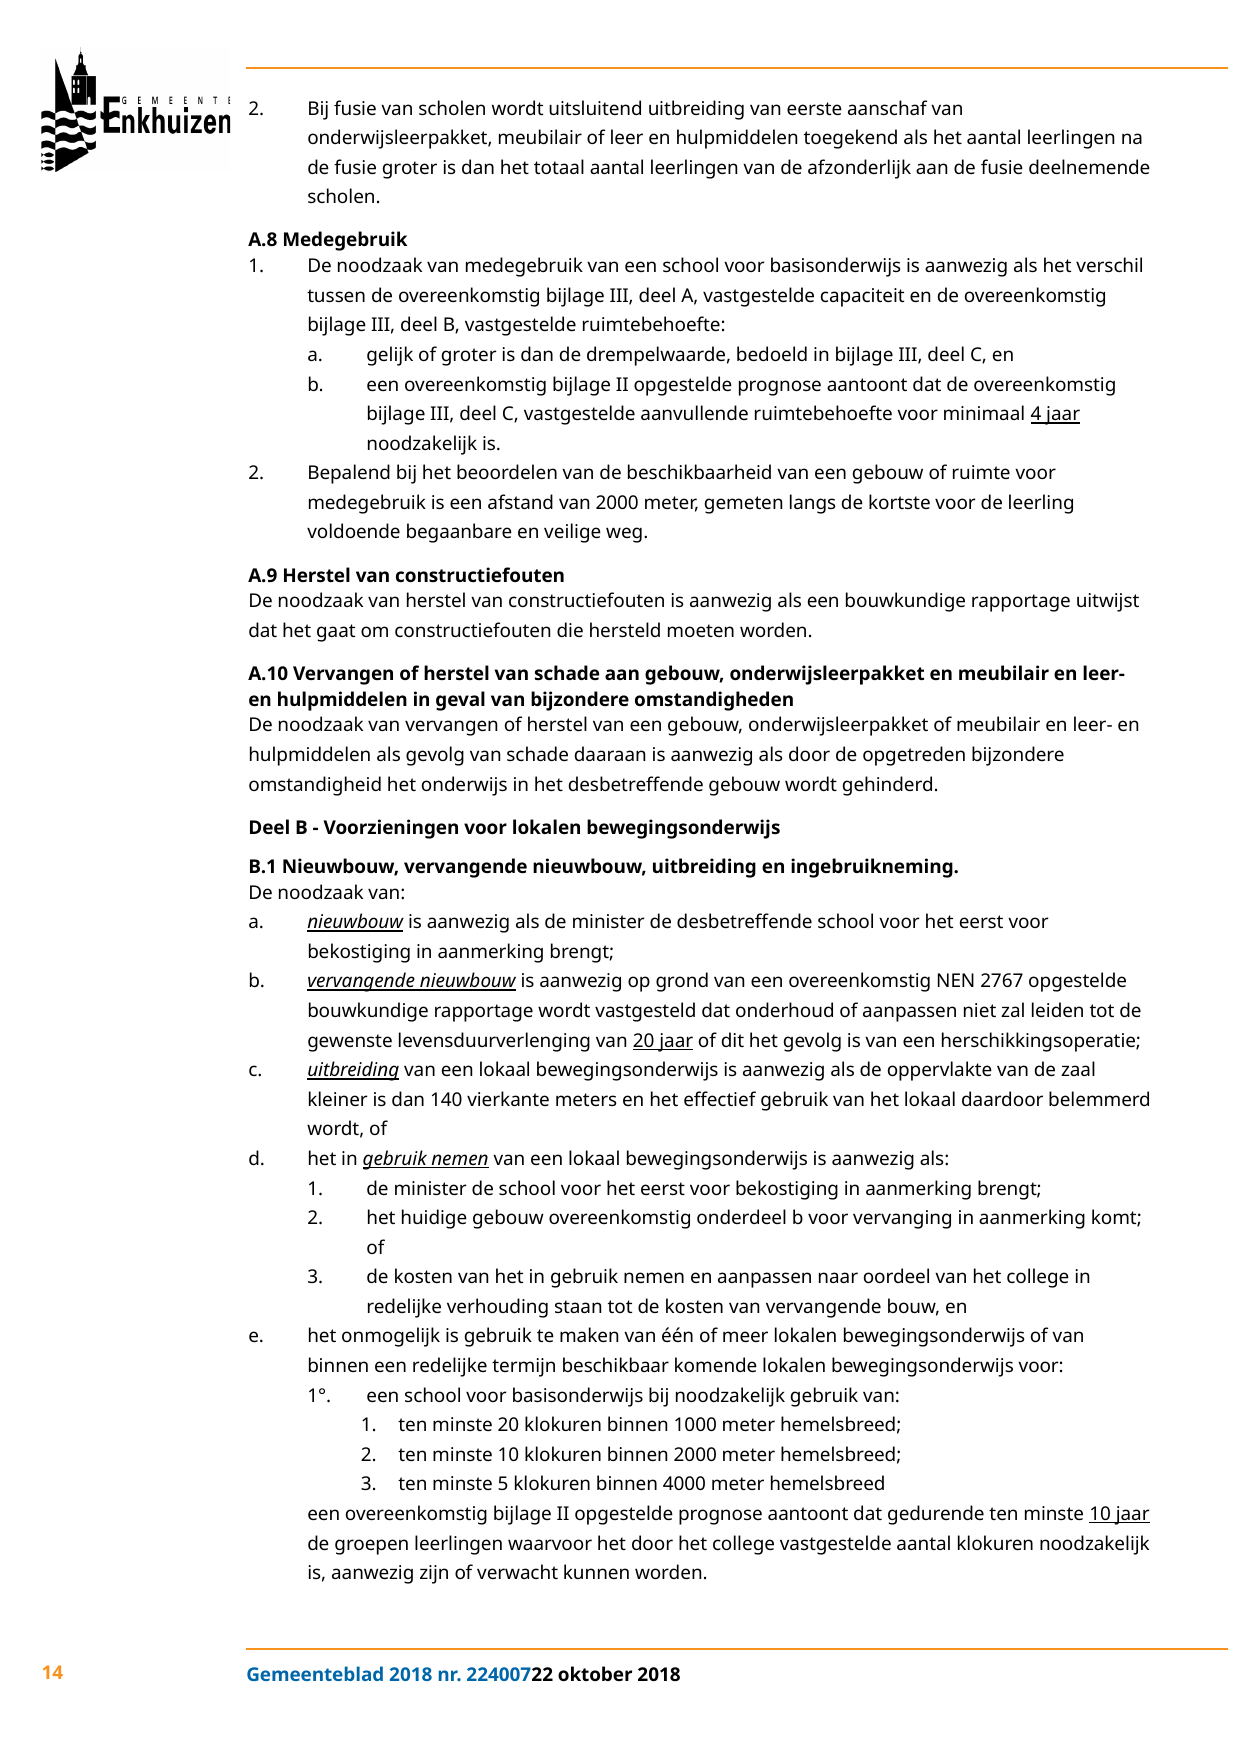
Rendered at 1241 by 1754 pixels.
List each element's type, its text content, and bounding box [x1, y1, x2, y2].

list de minister de school voor het eerst voor bekostiging in aanmerking brengt; [307, 1175, 1152, 1201]
list Bepalend bij het beoordelen van de beschikbaarheid van een gebouw of ruimte voor medegebruik is een afstand van 2000 meter, gemeten langs de kortste voor de leerling voldoende begaanbare en veilige weg. [248, 459, 1152, 544]
text De noodzaak van vervangen of herstel van een gebouw, onderwijsleerpakket of meubilair en leer- en hulpmiddelen als gevolg van schade daaraan is aanwezig als door de opgetreden bijzondere omstandigheid het onderwijs in het desbetreffende gebouw wordt gehinderd. [248, 712, 1152, 797]
list het onmogelijk is gebruik te maken van één of meer lokalen bewegingsonderwijs of van binnen een redelijke termijn beschikbaar komende lokalen bewegingsonderwijs voor: [248, 1323, 1152, 1378]
list De noodzaak van medegebruik van een school voor basisonderwijs is aanwezig als het verschil tussen de overeenkomstig bijlage III, deel A, vastgestelde capaciteit en de overeenkomstig bijlage III, deel B, vastgestelde ruimtebehoefte: [248, 252, 1152, 337]
list ten minste 20 klokuren binnen 1000 meter hemelsbreed; [361, 1411, 1152, 1437]
list het in gebruik nemen van een lokaal bewegingsonderwijs is aanwezig als: [248, 1145, 1152, 1171]
list uitbreiding van een lokaal bewegingsonderwijs is aanwezig als de oppervlakte van de zaal kleiner is dan 140 vierkante meters en het effectief gebruik van het lokaal daardoor belemmerd wordt, of [248, 1056, 1152, 1141]
text De noodzaak van: [248, 879, 1152, 905]
list een overeenkomstig bijlage II opgestelde prognose aantoont dat de overeenkomstig bijlage III, deel C, vastgestelde aanvullende ruimtebehoefte voor minimaal 4 jaar noodzakelijk is. [307, 371, 1152, 456]
text B.1 Nieuwbouw, vervangende nieuwbouw, uitbreiding en ingebruikneming. [248, 853, 1152, 879]
picture [41, 47, 231, 172]
list het huidige gebouw overeenkomstig onderdeel b voor vervanging in aanmerking komt; of [307, 1204, 1152, 1260]
text A.9 Herstel van constructiefouten [248, 562, 1152, 587]
list een overeenkomstig bijlage II opgestelde prognose aantoont dat gedurende ten minste 10 jaar de groepen leerlingen waarvoor het door het college vastgestelde aantal klokuren noodzakelijk is, aanwezig zijn of verwacht kunnen worden. [248, 1500, 1152, 1585]
list een school voor basisonderwijs bij noodzakelijk gebruik van: [307, 1382, 1152, 1408]
list ten minste 5 klokuren binnen 4000 meter hemelsbreed [361, 1471, 1152, 1496]
text De noodzaak van herstel van constructiefouten is aanwezig als een bouwkundige rapportage uitwijst dat het gaat om constructiefouten die hersteld moeten worden. [248, 587, 1152, 643]
text Deel B - Voorzieningen voor lokalen bewegingsonderwijs [248, 814, 1152, 840]
list ten minste 10 klokuren binnen 2000 meter hemelsbreed; [361, 1441, 1152, 1467]
text A.10 Vervangen of herstel van schade aan gebouw, onderwijsleerpakket en meubilair en leer- en hulpmiddelen in geval van bijzondere omstandigheden [248, 660, 1152, 712]
list nieuwbouw is aanwezig als de minister de desbetreffende school voor het eerst voor bekostiging in aanmerking brengt; [248, 908, 1152, 964]
list gelijk of groter is dan de drempelwaarde, bedoeld in bijlage III, deel C, en [307, 341, 1152, 367]
list de kosten van het in gebruik nemen en aanpassen naar oordeel van het college in redelijke verhouding staan tot de kosten van vervangende bouw, en [307, 1263, 1152, 1319]
text A.8 Medegebruik [248, 227, 1152, 252]
list Bij fusie van scholen wordt uitsluitend uitbreiding van eerste aanschaf van onderwijsleerpakket, meubilair of leer en hulpmiddelen toegekend als het aantal leerlingen na de fusie groter is dan het totaal aantal leerlingen van de afzonderlijk aan de fusie deelnemende scholen. [248, 95, 1152, 209]
list vervangende nieuwbouw is aanwezig op grond van een overeenkomstig NEN 2767 opgestelde bouwkundige rapportage wordt vastgesteld dat onderhoud of aanpassen niet zal leiden tot de gewenste levensduurverlenging van 20 jaar of dit het gevolg is van een herschikkingsoperatie; [248, 968, 1152, 1053]
